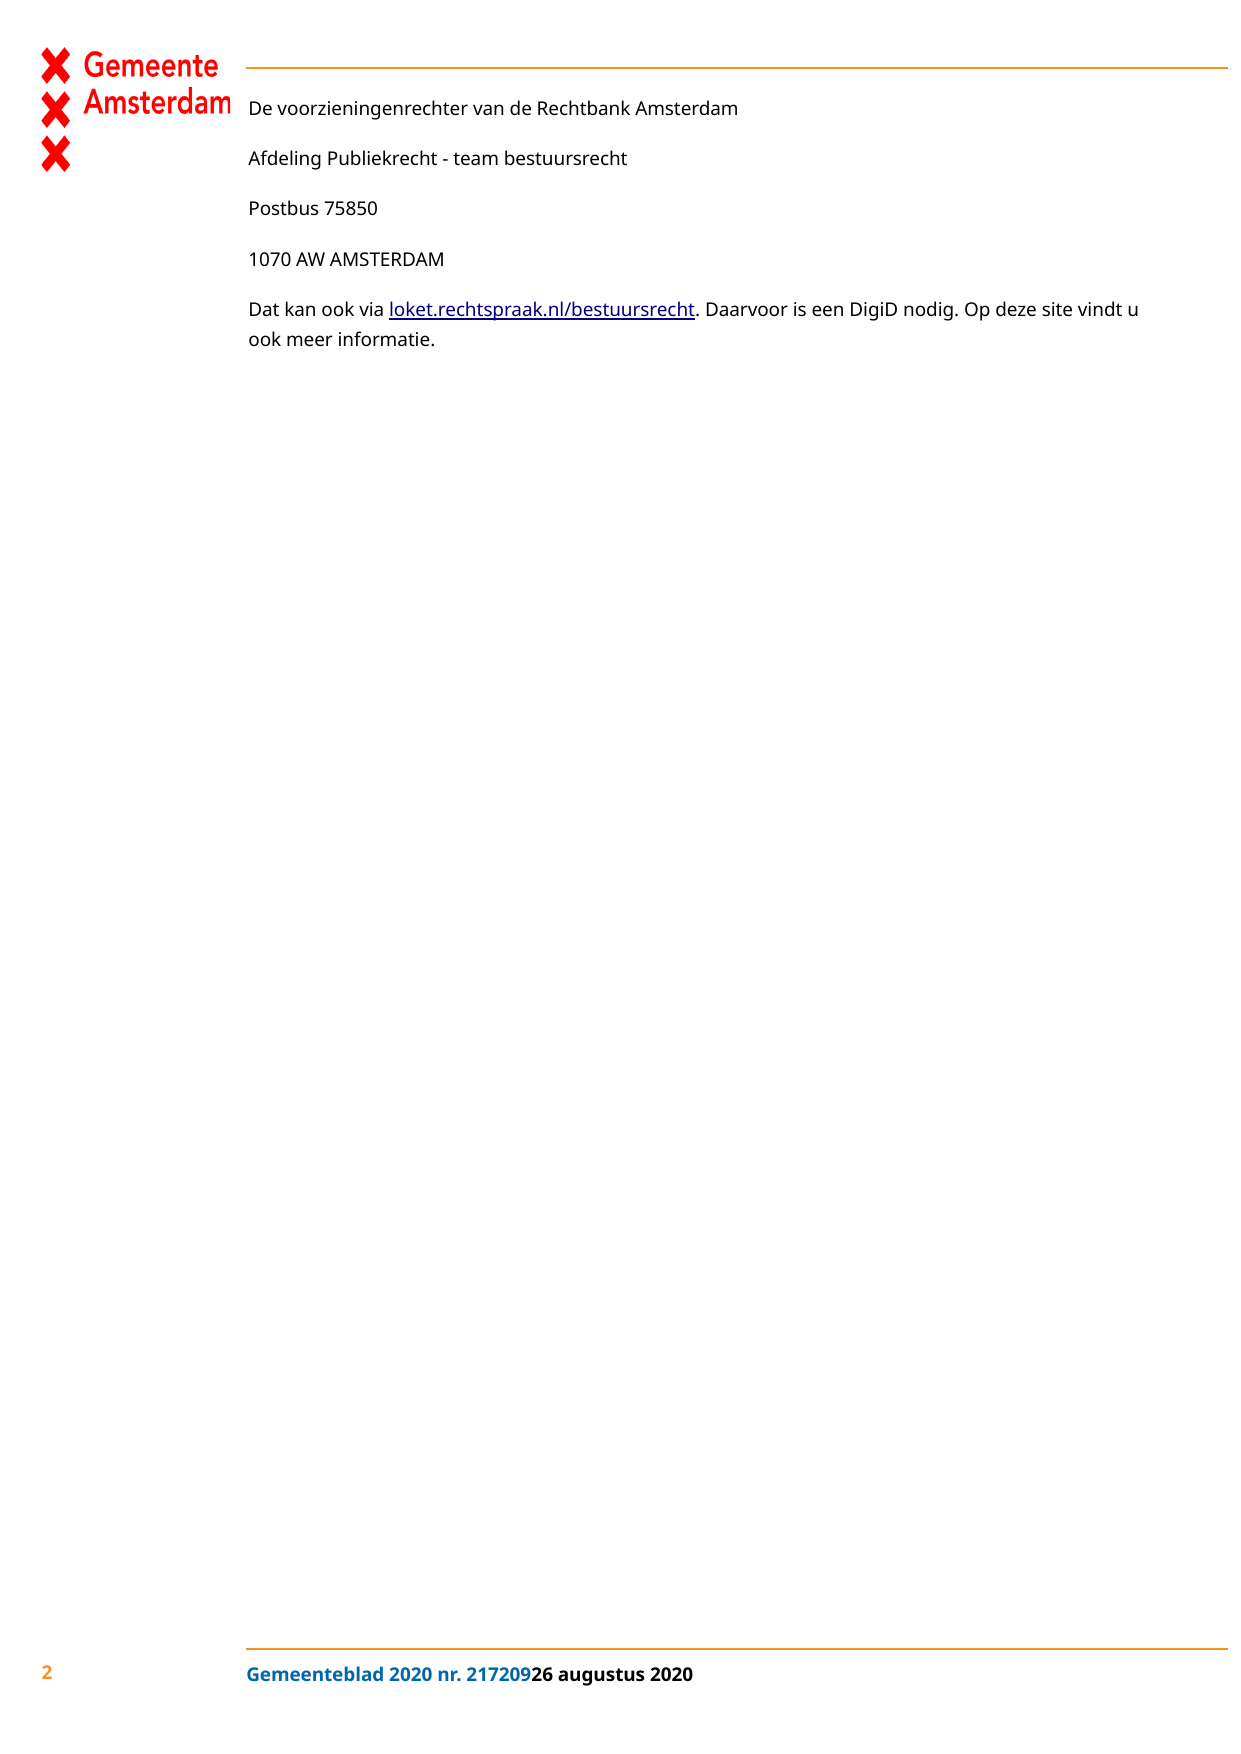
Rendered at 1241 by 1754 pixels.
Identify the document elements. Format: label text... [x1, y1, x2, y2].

text Dat kan ook via loket.rechtspraak.nl/bestuursrecht. Daarvoor is een DigiD nodig. Op deze site vindt u ook meer informatie. [248, 296, 1152, 352]
picture [41, 47, 231, 172]
text De voorzieningenrechter van de Rechtbank Amsterdam [248, 95, 1152, 121]
text Afdeling Publiekrecht - team bestuursrecht [248, 145, 1152, 171]
text Postbus 75850 [248, 196, 1152, 221]
text 1070 AW AMSTERDAM [248, 246, 1152, 272]
